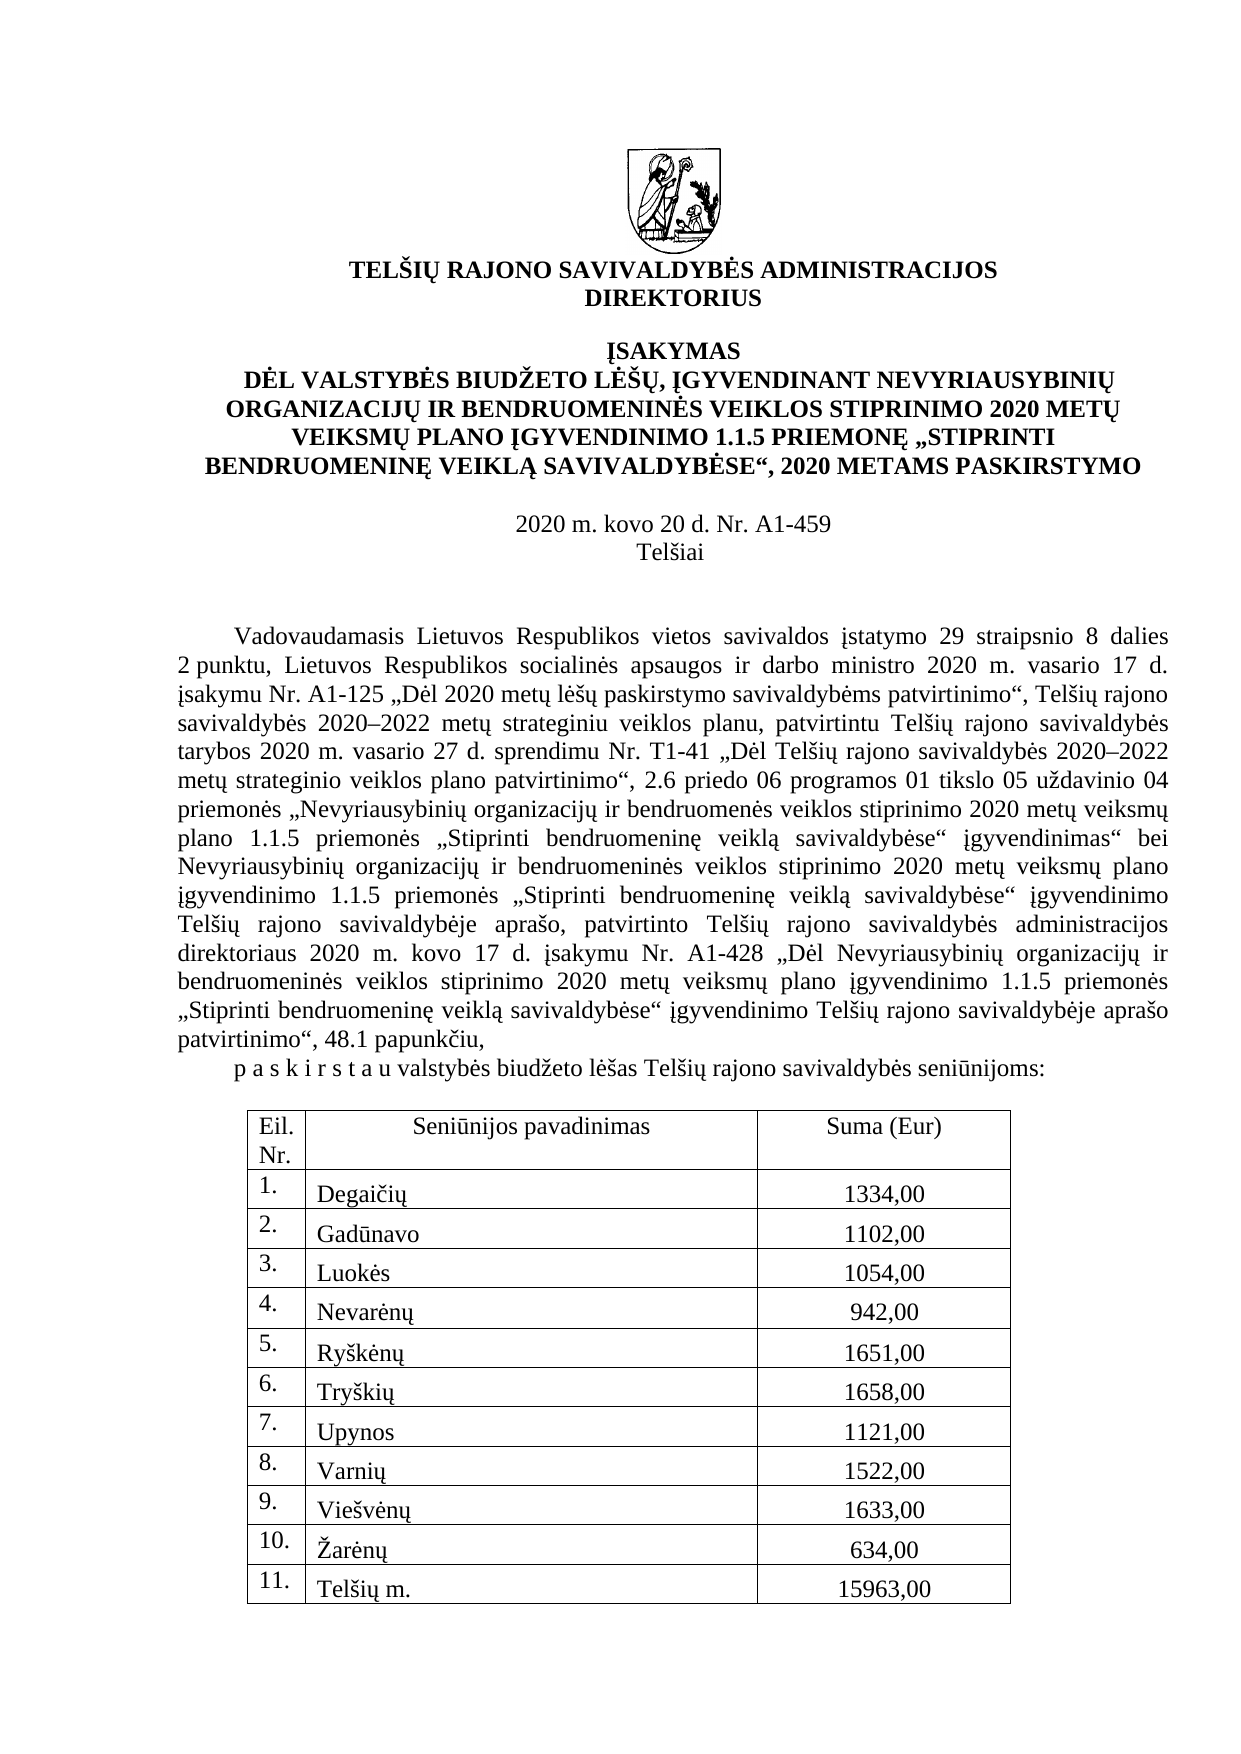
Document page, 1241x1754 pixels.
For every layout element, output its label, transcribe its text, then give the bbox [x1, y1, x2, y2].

table_cell 1121,00 [758, 1407, 1010, 1446]
table_cell Telšių m. [306, 1565, 757, 1603]
table_header Seniūnijos pavadinimas [306, 1111, 757, 1169]
table_header Suma (Eur) [758, 1111, 1010, 1169]
table_cell Ryškėnų [306, 1329, 757, 1367]
table_cell 1658,00 [758, 1368, 1010, 1406]
table_header Eil. Nr. [248, 1111, 305, 1169]
table_cell 5. [248, 1329, 305, 1367]
table_cell Luokės [306, 1249, 757, 1287]
text DĖL VALSTYBĖS BIUDŽETO LĖŠŲ, ĮGYVENDINANT NEVYRIAUSYBINIŲ ORGANIZACIJŲ IR BENDRUOMENINĖS VEIKLOS STIPRINIMO 2020 METŲ VEIKSMŲ PLANO ĮGYVENDINIMO 1.1.5 PRIEMONĘ „STIPRINTI BENDRUOMENINĘ VEIKLĄ SAVIVALDYBĖSE“, 2020 METAMS PASKIRSTYMO [177, 365, 1169, 480]
text TELŠIŲ RAJONO SAVIVALDYBĖS ADMINISTRACIJOS [177, 255, 1169, 283]
table_cell Tryškių [306, 1368, 757, 1406]
table_cell 1651,00 [758, 1329, 1010, 1367]
text Telšiai [177, 537, 1169, 566]
text DIREKTORIUS [177, 283, 1169, 312]
table_cell 10. [248, 1525, 305, 1564]
table_cell 11. [248, 1565, 305, 1603]
table_cell 1102,00 [758, 1209, 1010, 1247]
table_cell 1633,00 [758, 1486, 1010, 1524]
table_cell Varnių [306, 1447, 757, 1485]
table_cell Gadūnavo [306, 1209, 757, 1247]
table_cell 634,00 [758, 1525, 1010, 1564]
table_cell Nevarėnų [306, 1288, 757, 1327]
table_cell Žarėnų [306, 1525, 757, 1564]
table_cell 1054,00 [758, 1249, 1010, 1287]
table_cell 3. [248, 1249, 305, 1287]
table_cell 9. [248, 1486, 305, 1524]
table_cell Upynos [306, 1407, 757, 1446]
table_cell 1334,00 [758, 1170, 1010, 1208]
table_cell 2. [248, 1209, 305, 1247]
text 2020 m. kovo 20 d. Nr. A1-459 [177, 509, 1169, 537]
table_cell 4. [248, 1288, 305, 1327]
table_cell 15963,00 [758, 1565, 1010, 1603]
table_cell 8. [248, 1447, 305, 1485]
table_cell 6. [248, 1368, 305, 1406]
text p a s k i r s t a u valstybės biudžeto lėšas Telšių rajono savivaldybės seniūnijoms: [177, 1053, 1169, 1081]
table_cell 7. [248, 1407, 305, 1446]
table_cell 942,00 [758, 1288, 1010, 1327]
text Vadovaudamasis Lietuvos Respublikos vietos savivaldos įstatymo 29 straipsnio 8 dalies 2 punktu, Lietuvos Respublikos socialinės apsaugos ir darbo ministro 2020 m. vasario 17 d. įsakymu Nr. A1-125 „Dėl 2020 metų lėšų paskirstymo savivaldybėms patvirtinimo“, Telšių rajono savivaldybės 2020–2022 metų strateginiu veiklos planu, patvirtintu Telšių rajono savivaldybės tarybos 2020 m. vasario 27 d. sprendimu Nr. T1-41 „Dėl Telšių rajono savivaldybės 2020–2022 metų strateginio veiklos plano patvirtinimo“, 2.6 priedo 06 programos 01 tikslo 05 uždavinio 04 priemonės „Nevyriausybinių organizacijų ir bendruomenės veiklos stiprinimo 2020 metų veiksmų plano 1.1.5 priemonės „Stiprinti bendruomeninę veiklą savivaldybėse“ įgyvendinimas“ bei Nevyriausybinių organizacijų ir bendruomeninės veiklos stiprinimo 2020 metų veiksmų plano įgyvendinimo 1.1.5 priemonės „Stiprinti bendruomeninę veiklą savivaldybėse“ įgyvendinimo Telšių rajono savivaldybėje aprašo, patvirtinto Telšių rajono savivaldybės administracijos direktoriaus 2020 m. kovo 17 d. įsakymu Nr. A1-428 „Dėl Nevyriausybinių organizacijų ir bendruomeninės veiklos stiprinimo 2020 metų veiksmų plano įgyvendinimo 1.1.5 priemonės „Stiprinti bendruomeninę veiklą savivaldybėse“ įgyvendinimo Telšių rajono savivaldybėje aprašo patvirtinimo“, 48.1 papunkčiu, [177, 621, 1169, 1053]
text ĮSAKYMAS [177, 336, 1169, 365]
table_cell Viešvėnų [306, 1486, 757, 1524]
table_cell Degaičių [306, 1170, 757, 1208]
table_cell 1. [248, 1170, 305, 1208]
table_cell 1522,00 [758, 1447, 1010, 1485]
